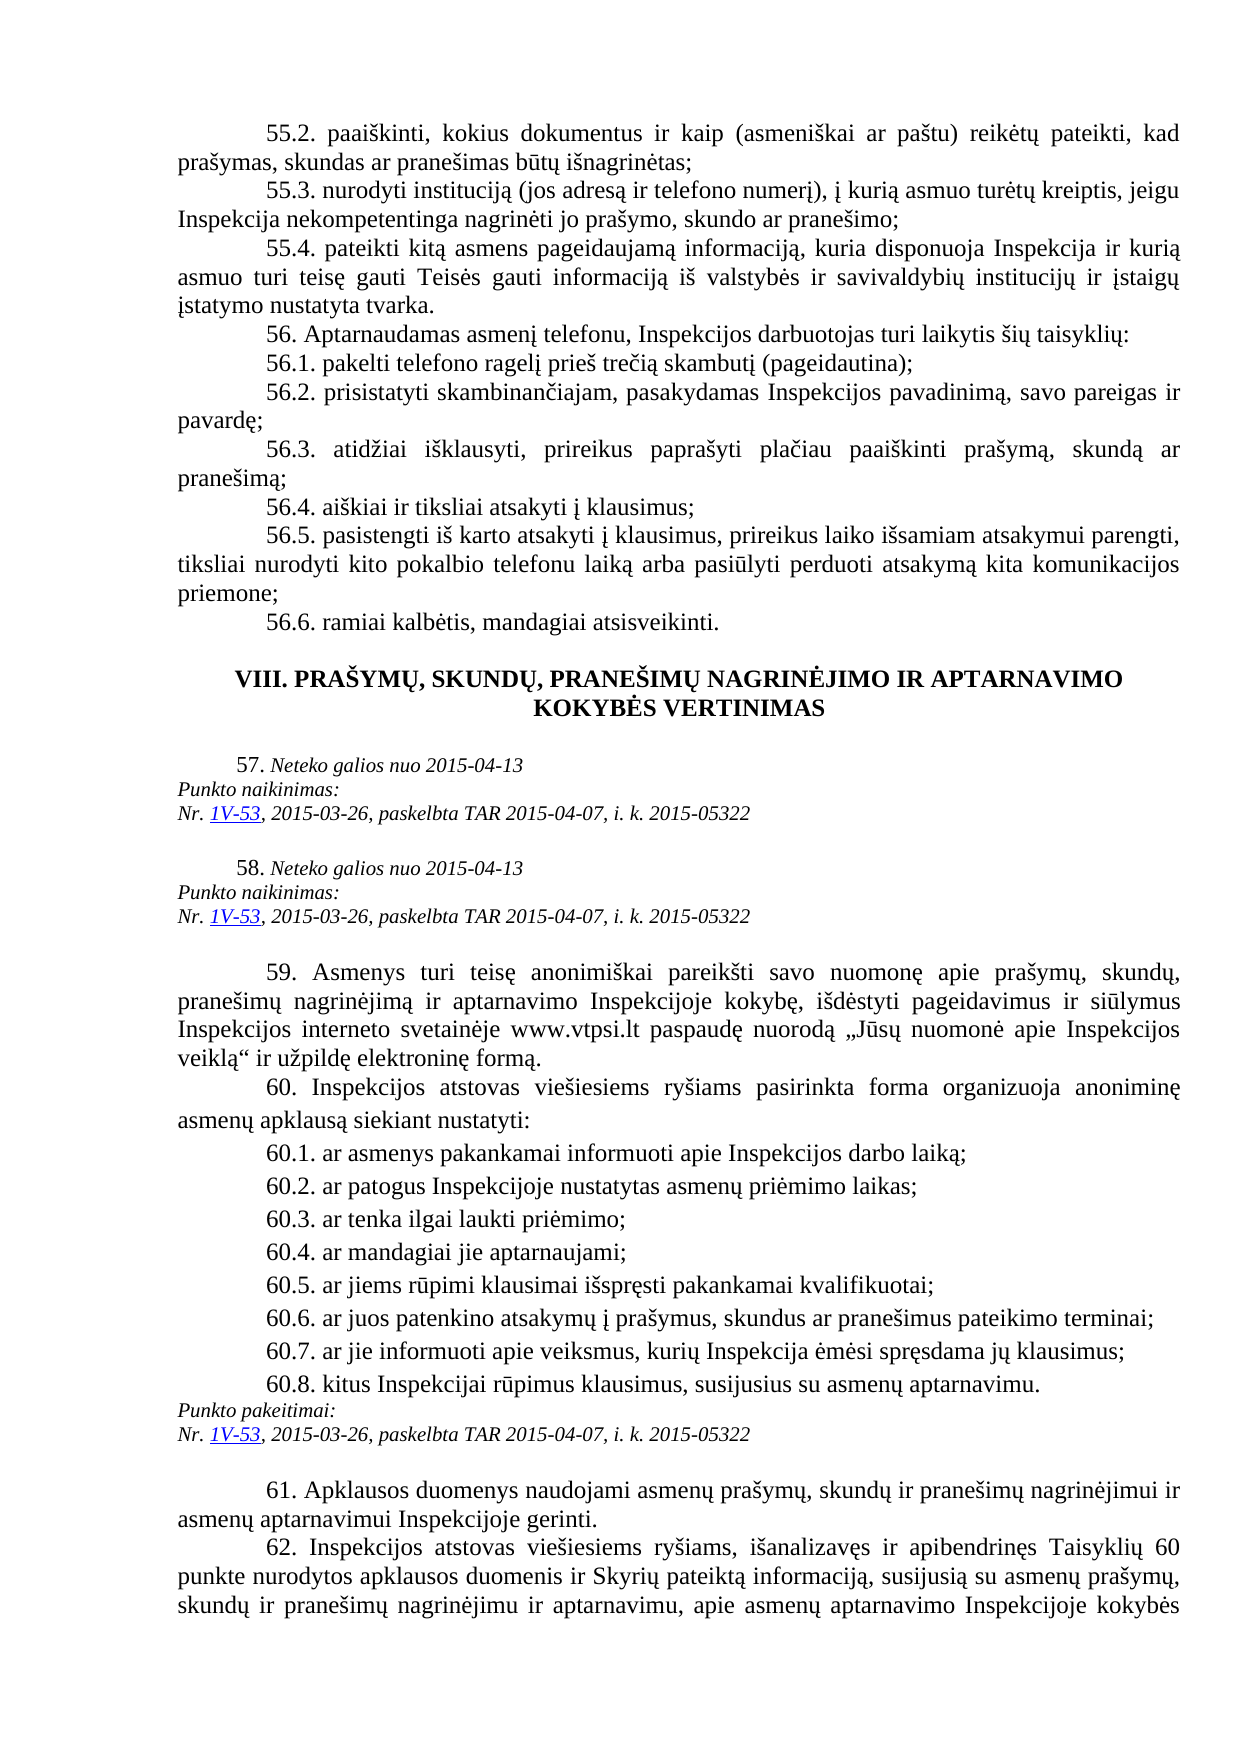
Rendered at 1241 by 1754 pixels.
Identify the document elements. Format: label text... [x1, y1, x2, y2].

text 60.4. ar mandagiai jie aptarnaujami; [177, 1237, 1181, 1266]
text 55.4. pateikti kitą asmens pageidaujamą informaciją, kuria disponuoja Inspekcija ir kurią asmuo turi teisę gauti Teisės gauti informaciją iš valstybės ir savivaldybių institucijų ir įstaigų įstatymo nustatyta tvarka. [177, 233, 1181, 319]
text Punkto naikinimas: [177, 777, 1181, 801]
text 60.6. ar juos patenkino atsakymų į prašymus, skundus ar pranešimus pateikimo terminai; [177, 1303, 1181, 1332]
text 60.5. ar jiems rūpimi klausimai išspręsti pakankamai kvalifikuotai; [177, 1270, 1181, 1299]
text 58. Neteko galios nuo 2015-04-13 [177, 854, 1181, 880]
text 60.1. ar asmenys pakankamai informuoti apie Inspekcijos darbo laiką; [177, 1138, 1181, 1167]
text 56.1. pakelti telefono ragelį prieš trečią skambutį (pageidautina); [177, 348, 1181, 377]
text 56.4. aiškiai ir tiksliai atsakyti į klausimus; [177, 492, 1181, 521]
text 55.2. paaiškinti, kokius dokumentus ir kaip (asmeniškai ar paštu) reikėtų pateikti, kad prašymas, skundas ar pranešimas būtų išnagrinėtas; [177, 118, 1181, 176]
text 55.3. nurodyti instituciją (jos adresą ir telefono numerį), į kurią asmuo turėtų kreiptis, jeigu Inspekcija nekompetentinga nagrinėti jo prašymo, skundo ar pranešimo; [177, 176, 1181, 233]
text 56.6. ramiai kalbėtis, mandagiai atsisveikinti. [177, 607, 1181, 636]
text 56. Aptarnaudamas asmenį telefonu, Inspekcijos darbuotojas turi laikytis šių taisyklių: [177, 319, 1181, 348]
text 60.3. ar tenka ilgai laukti priėmimo; [177, 1204, 1181, 1233]
text 60.2. ar patogus Inspekcijoje nustatytas asmenų priėmimo laikas; [177, 1171, 1181, 1200]
text 59. Asmenys turi teisę anonimiškai pareikšti savo nuomonę apie prašymų, skundų, pranešimų nagrinėjimą ir aptarnavimo Inspekcijoje kokybę, išdėstyti pageidavimus ir siūlymus Inspekcijos interneto svetainėje www.vtpsi.lt paspaudę nuorodą „Jūsų nuomonė apie Inspekcijos veiklą“ ir užpildę elektroninę formą. [177, 957, 1181, 1072]
text Punkto pakeitimai: [177, 1398, 1181, 1422]
text 60.7. ar jie informuoti apie veiksmus, kurių Inspekcija ėmėsi spręsdama jų klausimus; [177, 1336, 1181, 1365]
text 60.8. kitus Inspekcijai rūpimus klausimus, susijusius su asmenų aptarnavimu. [177, 1369, 1181, 1398]
text Nr. 1V-53, 2015-03-26, paskelbta TAR 2015-04-07, i. k. 2015-05322 [177, 801, 1181, 825]
text VIII. PRAŠYMŲ, SKUNDŲ, PRANEŠIMŲ NAGRINĖJIMO IR APTARNAVIMO KOKYBĖS VERTINIMAS [177, 664, 1181, 722]
text 60. Inspekcijos atstovas viešiesiems ryšiams pasirinkta forma organizuoja anoniminę asmenų apklausą siekiant nustatyti: [177, 1072, 1181, 1134]
text 56.5. pasistengti iš karto atsakyti į klausimus, prireikus laiko išsamiam atsakymui parengti, tiksliai nurodyti kito pokalbio telefonu laiką arba pasiūlyti perduoti atsakymą kita komunikacijos priemone; [177, 521, 1181, 607]
text Punkto naikinimas: [177, 880, 1181, 904]
text 56.2. prisistatyti skambinančiajam, pasakydamas Inspekcijos pavadinimą, savo pareigas ir pavardę; [177, 377, 1181, 434]
text Nr. 1V-53, 2015-03-26, paskelbta TAR 2015-04-07, i. k. 2015-05322 [177, 904, 1181, 928]
text 56.3. atidžiai išklausyti, prireikus paprašyti plačiau paaiškinti prašymą, skundą ar pranešimą; [177, 434, 1181, 492]
text 57. Neteko galios nuo 2015-04-13 [177, 751, 1181, 777]
text 61. Apklausos duomenys naudojami asmenų prašymų, skundų ir pranešimų nagrinėjimui ir asmenų aptarnavimui Inspekcijoje gerinti. [177, 1475, 1181, 1532]
text 62. Inspekcijos atstovas viešiesiems ryšiams, išanalizavęs ir apibendrinęs Taisyklių 60 punkte nurodytos apklausos duomenis ir Skyrių pateiktą informaciją, susijusią su asmenų prašymų, skundų ir pranešimų nagrinėjimu ir aptarnavimu, apie asmenų aptarnavimo Inspekcijoje kokybės [177, 1532, 1181, 1619]
text Nr. 1V-53, 2015-03-26, paskelbta TAR 2015-04-07, i. k. 2015-05322 [177, 1422, 1181, 1446]
